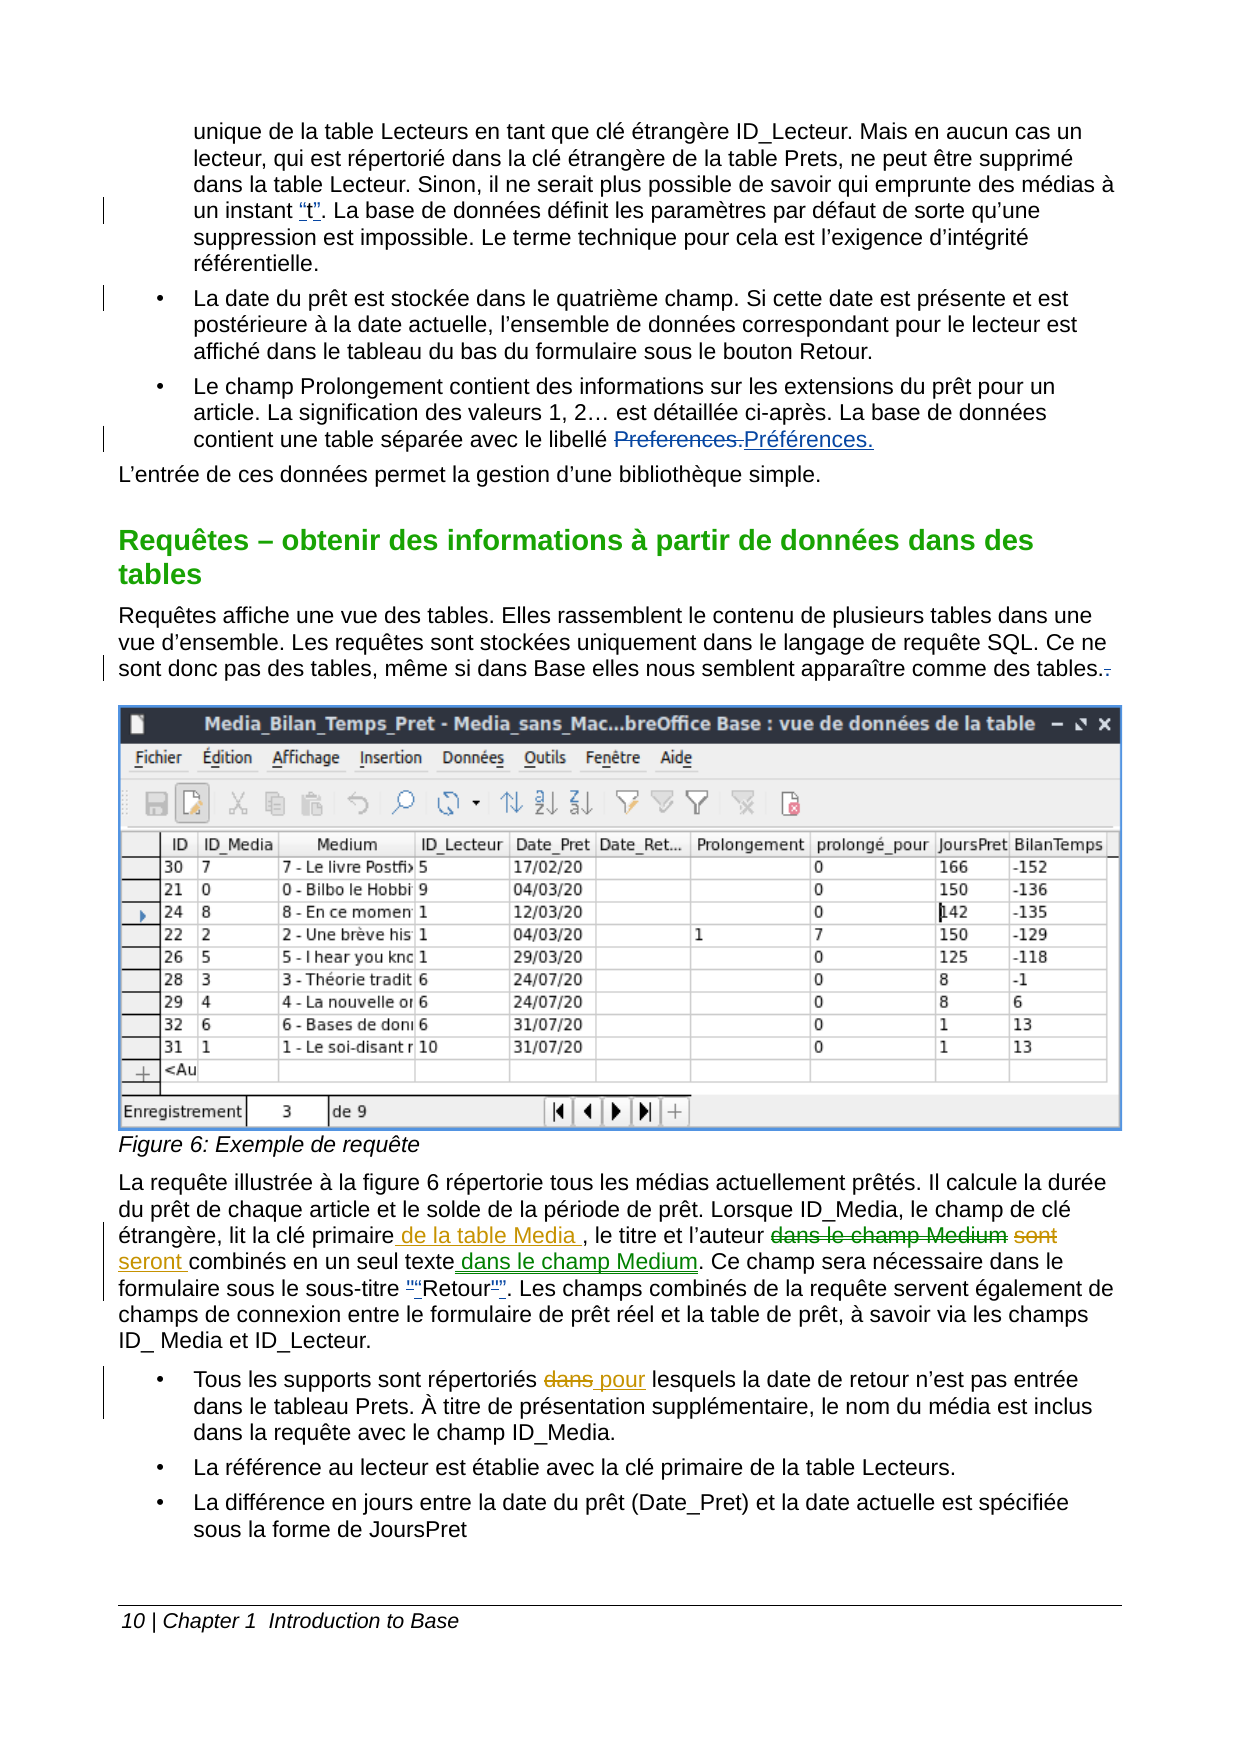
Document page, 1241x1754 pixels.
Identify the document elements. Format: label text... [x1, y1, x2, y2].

list Le champ Prolongement contient des informations sur les extensions du prêt pour un article. La signification des valeurs 1, 2… est détaillée ci-après. La base de données contient une table séparée avec le libellé Préférences. [156, 373, 1122, 452]
list unique de la table Lecteurs en tant que clé étrangère ID_Lecteur. Mais en aucun cas un lecteur, qui est répertorié dans la clé étrangère de la table Prets, ne peut être supprimé dans la table Lecteur. Sinon, il ne serait plus possible de savoir qui emprunte des médias à un instant “t”. La base de données définit les paramètres par défaut de sorte qu’une suppression est impossible. Le terme technique pour cela est l’exigence d’intégrité référentielle. [156, 118, 1122, 276]
picture [118, 705, 1123, 1131]
list La référence au lecteur est établie avec la clé primaire de la table Lecteurs. [156, 1454, 1122, 1481]
text La requête illustrée à la figure 6 répertorie tous les médias actuellement prêtés. Il calcule la durée du prêt de chaque article et le solde de la période de prêt. Lorsque ID_Media, le champ de clé étrangère, lit la clé primaire de la table Media , le titre et l’auteur seront combinés en un seul texte dans le champ Medium. Ce champ sera nécessaire dans le formulaire sous le sous-titre “Retour”. Les champs combinés de la requête servent également de champs de connexion entre le formulaire de prêt réel et la table de prêt, à savoir via les champs ID_ Media et ID_Lecteur. [118, 1169, 1122, 1354]
text Requêtes affiche une vue des tables. Elles rassemblent le contenu de plusieurs tables dans une vue d’ensemble. Les requêtes sont stockées uniquement dans le langage de requête SQL. Ce ne sont donc pas des tables, même si dans Base elles nous semblent apparaître comme des tables. [118, 602, 1122, 681]
list Tous les supports sont répertoriés pour lesquels la date de retour n’est pas entrée dans le tableau Prets. À titre de présentation supplémentaire, le nom du média est inclus dans la requête avec le champ ID_Media. [156, 1366, 1122, 1445]
subtitle Requêtes – obtenir des informations à partir de données dans des tables [118, 523, 1122, 591]
list La date du prêt est stockée dans le quatrième champ. Si cette date est présente et est postérieure à la date actuelle, l’ensemble de données correspondant pour le lecteur est affiché dans le tableau du bas du formulaire sous le bouton Retour. [156, 285, 1122, 364]
text Figure 6: Exemple de requête [118, 1131, 1122, 1157]
text L’entrée de ces données permet la gestion d’une bibliothèque simple. [118, 461, 1122, 487]
list La différence en jours entre la date du prêt (Date_Pret) et la date actuelle est spécifiée sous la forme de JoursPret [156, 1489, 1122, 1542]
